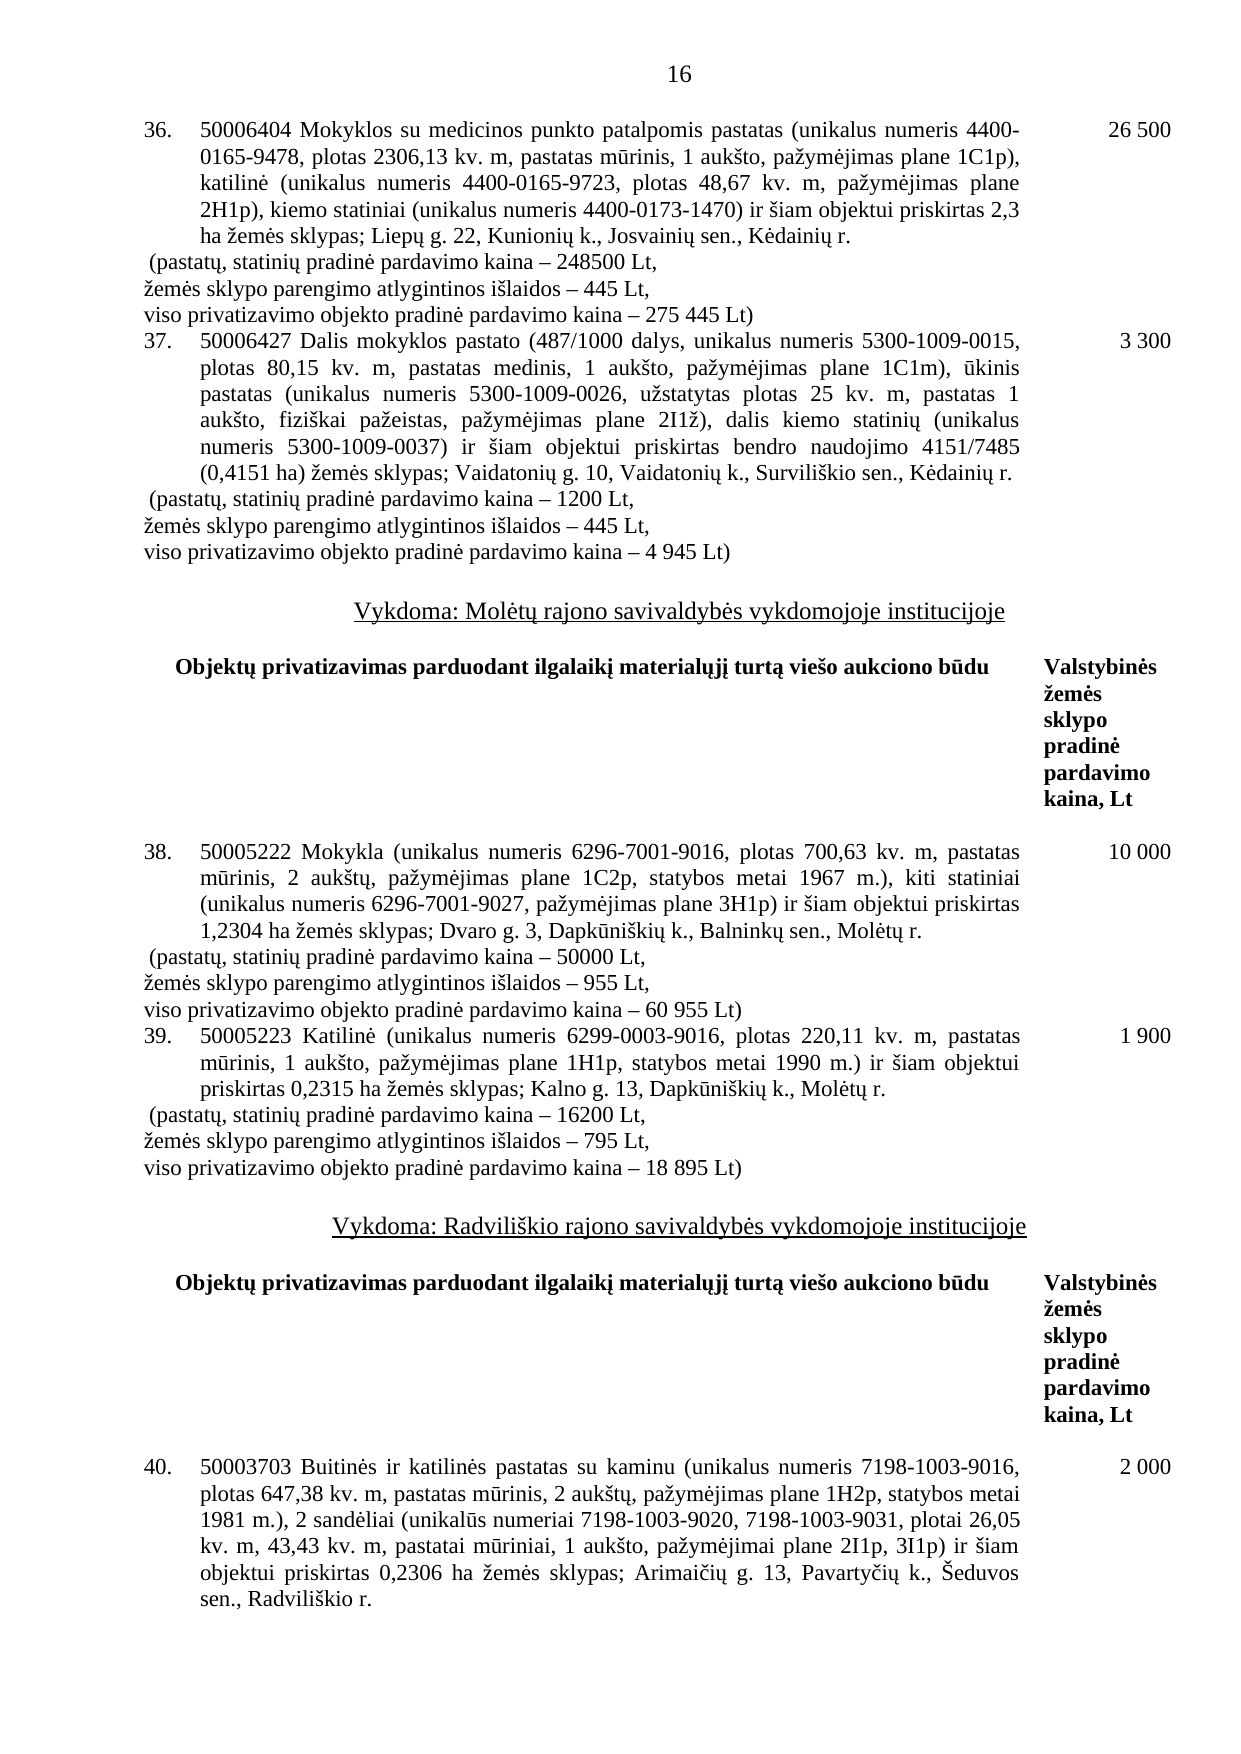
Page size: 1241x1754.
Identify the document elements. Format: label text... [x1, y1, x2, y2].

table_header 38. [132, 838, 188, 943]
table_header 10 000 [1032, 838, 1182, 943]
table_cell 1 900 [1032, 1022, 1182, 1101]
table_header Objektų privatizavimas parduodant ilgalaikį materialųjį turtą viešo aukciono būdu [132, 653, 1032, 811]
table_cell 36. [132, 117, 188, 248]
table_cell 3 300 [1032, 328, 1182, 486]
table_header 50003703 Buitinės ir katilinės pastatas su kaminu (unikalus numeris 7198-1003-9016, plotas 647,38 kv. m, pastatas mūrinis, 2 aukštų, pažymėjimas plane 1H2p, statybos metai 1981 m.), 2 sandėliai (unikalūs numeriai 7198-1003-9020, 7198-1003-9031, plotai 26,05 kv. m, 43,43 kv. m, pastatai mūriniai, 1 aukšto, pažymėjimai plane 2I1p, 3I1p) ir šiam objektui priskirtas 0,2306 ha žemės sklypas; Arimaičių g. 13, Pavartyčių k., Šeduvos sen., Radviliškio r. [189, 1454, 1032, 1612]
table_cell [1032, 486, 1182, 564]
table_header Objektų privatizavimas parduodant ilgalaikį materialųjį turtą viešo aukciono būdu [132, 1269, 1032, 1427]
text Vykdoma: Radviliškio rajono savivaldybės vykdomojoje institucijoje [177, 1211, 1181, 1240]
table_cell 37. [132, 328, 188, 486]
table_cell [1032, 1101, 1182, 1180]
table_header 2 000 [1032, 1454, 1182, 1612]
table_cell 50006404 Mokyklos su medicinos punkto patalpomis pastatas (unikalus numeris 4400-0165-9478, plotas 2306,13 kv. m, pastatas mūrinis, 1 aukšto, pažymėjimas plane 1C1p), katilinė (unikalus numeris 4400-0165-9723, plotas 48,67 kv. m, pažymėjimas plane 2H1p), kiemo statiniai (unikalus numeris 4400-0173-1470) ir šiam objektui priskirtas 2,3 ha žemės sklypas; Liepų g. 22, Kunionių k., Josvainių sen., Kėdainių r. [189, 117, 1032, 248]
table_cell [1032, 943, 1182, 1022]
table_cell 50005223 Katilinė (unikalus numeris 6299-0003-9016, plotas 220,11 kv. m, pastatas mūrinis, 1 aukšto, pažymėjimas plane 1H1p, statybos metai 1990 m.) ir šiam objektui priskirtas 0,2315 ha žemės sklypas; Kalno g. 13, Dapkūniškių k., Molėtų r. [189, 1022, 1032, 1101]
table_header Valstybinės žemės sklypo pradinė pardavimo kaina, Lt [1032, 653, 1182, 811]
text Vykdoma: Molėtų rajono savivaldybės vykdomojoje institucijoje [177, 596, 1181, 624]
table_cell 50006427 Dalis mokyklos pastato (487/1000 dalys, unikalus numeris 5300-1009-0015, plotas 80,15 kv. m, pastatas medinis, 1 aukšto, pažymėjimas plane 1C1m), ūkinis pastatas (unikalus numeris 5300-1009-0026, užstatytas plotas 25 kv. m, pastatas 1 aukšto, fiziškai pažeistas, pažymėjimas plane 2I1ž), dalis kiemo statinių (unikalus numeris 5300-1009-0037) ir šiam objektui priskirtas bendro naudojimo 4151/7485 (0,4151 ha) žemės sklypas; Vaidatonių g. 10, Vaidatonių k., Surviliškio sen., Kėdainių r. [189, 328, 1032, 486]
table_header Valstybinės žemės sklypo pradinė pardavimo kaina, Lt [1032, 1269, 1182, 1427]
table_cell 39. [132, 1022, 188, 1101]
table_header 40. [132, 1454, 188, 1612]
table_cell [1032, 248, 1182, 327]
table_header 50005222 Mokykla (unikalus numeris 6296-7001-9016, plotas 700,63 kv. m, pastatas mūrinis, 2 aukštų, pažymėjimas plane 1C2p, statybos metai 1967 m.), kiti statiniai (unikalus numeris 6296-7001-9027, pažymėjimas plane 3H1p) ir šiam objektui priskirtas 1,2304 ha žemės sklypas; Dvaro g. 3, Dapkūniškių k., Balninkų sen., Molėtų r. [189, 838, 1032, 943]
table_cell 26 500 [1032, 117, 1182, 248]
table_cell (pastatų, statinių pradinė pardavimo kaina – 16200 Lt, žemės sklypo parengimo atlygintinos išlaidos – 795 Lt, viso privatizavimo objekto pradinė pardavimo kaina – 18 895 Lt) [132, 1101, 1032, 1180]
table_cell (pastatų, statinių pradinė pardavimo kaina – 50000 Lt, žemės sklypo parengimo atlygintinos išlaidos – 955 Lt, viso privatizavimo objekto pradinė pardavimo kaina – 60 955 Lt) [132, 943, 1032, 1022]
table_cell (pastatų, statinių pradinė pardavimo kaina – 248500 Lt, žemės sklypo parengimo atlygintinos išlaidos – 445 Lt, viso privatizavimo objekto pradinė pardavimo kaina – 275 445 Lt) [132, 248, 1032, 327]
table_cell (pastatų, statinių pradinė pardavimo kaina – 1200 Lt, žemės sklypo parengimo atlygintinos išlaidos – 445 Lt, viso privatizavimo objekto pradinė pardavimo kaina – 4 945 Lt) [132, 486, 1032, 564]
